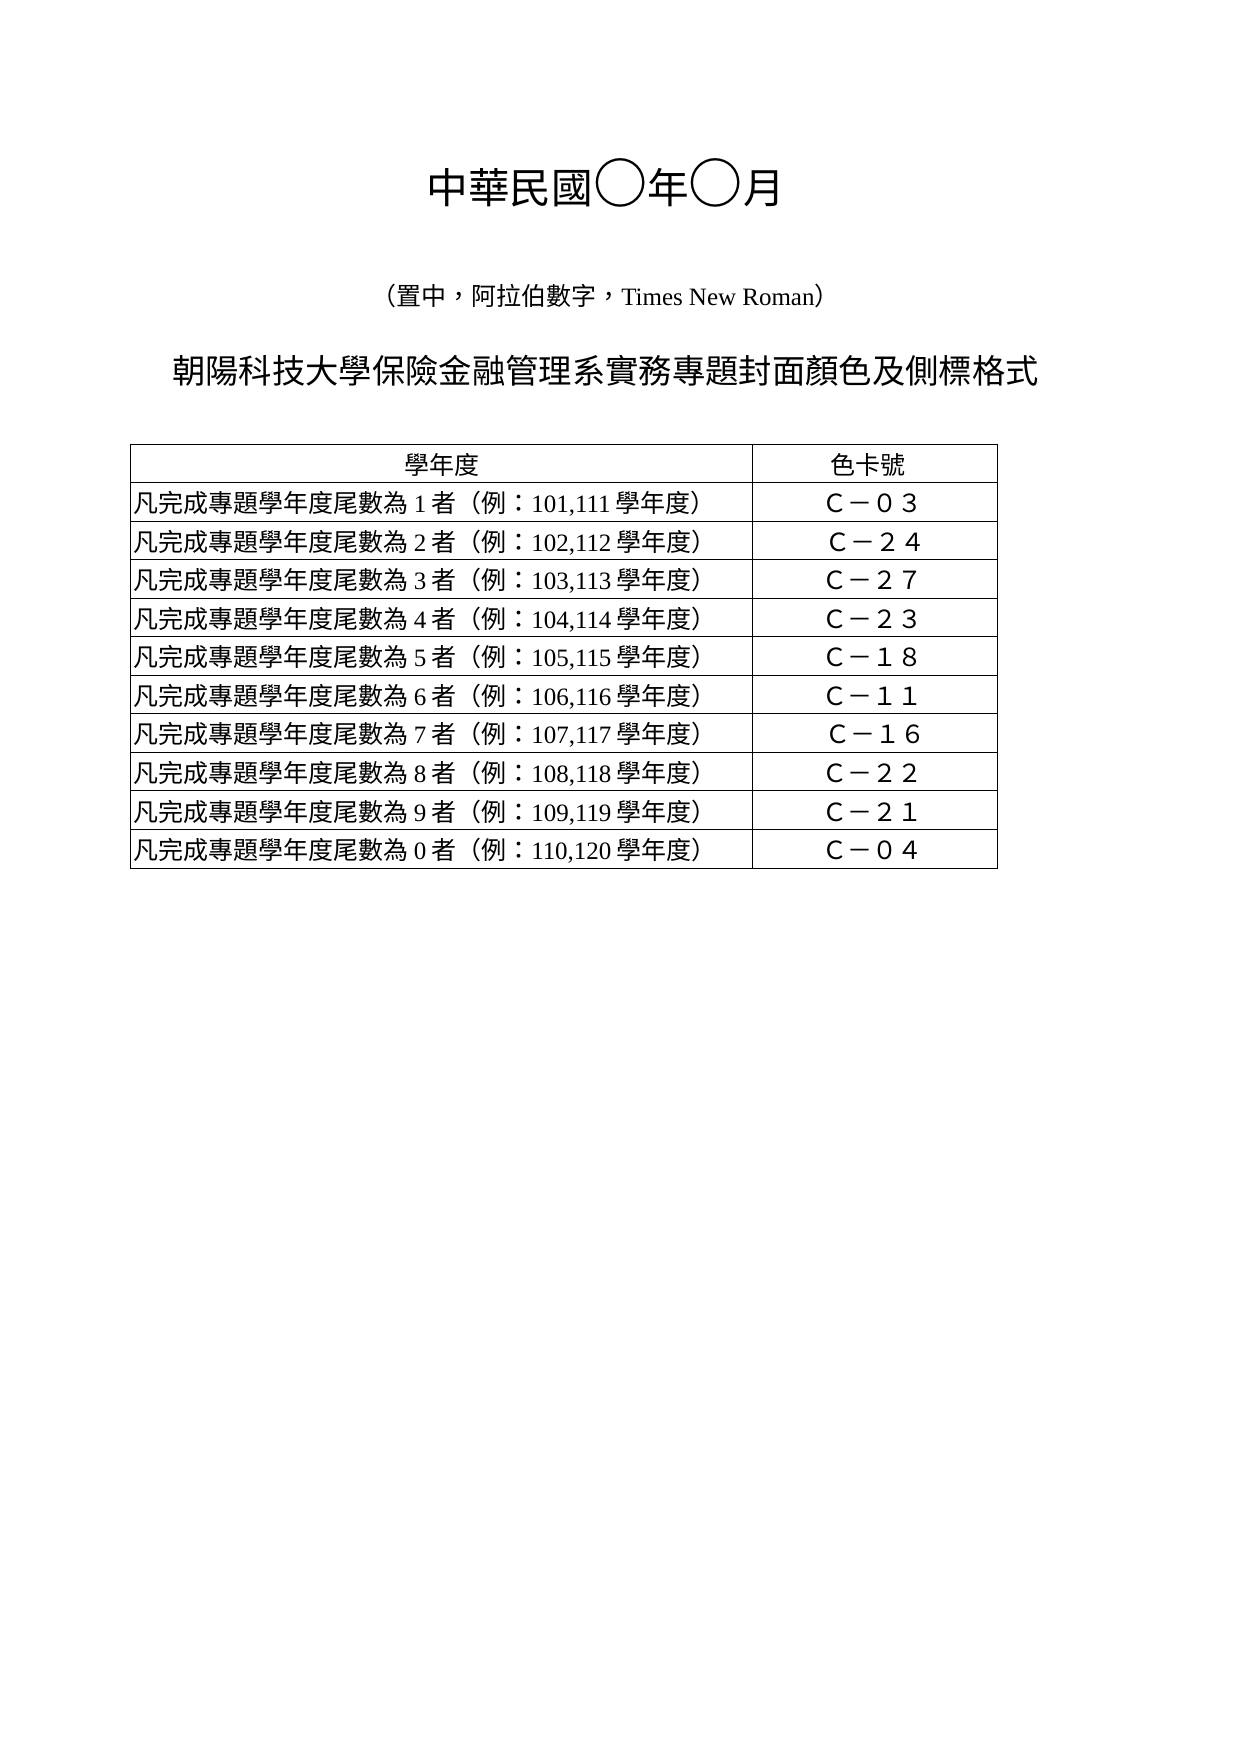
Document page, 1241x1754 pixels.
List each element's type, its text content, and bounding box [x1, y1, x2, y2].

table_cell 凡完成專題學年度尾數為4者（例：104,114學年度） [131, 599, 752, 636]
table_cell Ｃ－０４ [753, 830, 997, 867]
table_cell 凡完成專題學年度尾數為9者（例：109,119學年度） [131, 791, 752, 829]
table_header 色卡號 [753, 445, 997, 482]
table_cell 凡完成專題學年度尾數為6者（例：106,116學年度） [131, 676, 752, 713]
table_cell 凡完成專題學年度尾數為1者（例：101,111學年度） [131, 483, 752, 521]
table_cell 凡完成專題學年度尾數為3者（例：103,113學年度） [131, 560, 752, 598]
table_cell Ｃ－０３ [753, 483, 997, 521]
table_cell Ｃ－１１ [753, 676, 997, 713]
table_cell 凡完成專題學年度尾數為5者（例：105,115學年度） [131, 637, 752, 675]
table_cell Ｃ－１８ [753, 637, 997, 675]
table_cell 凡完成專題學年度尾數為0者（例：110,120學年度） [131, 830, 752, 867]
text 朝陽科技大學保險金融管理系實務專題封面顏色及側標格式 [59, 331, 1152, 406]
table_cell Ｃ－２２ [753, 753, 997, 790]
table_cell Ｃ－２７ [753, 560, 997, 598]
table_cell Ｃ－２３ [753, 599, 997, 636]
table_cell Ｃ－１６ [753, 714, 997, 752]
table_header 學年度 [131, 445, 752, 482]
table_cell Ｃ－２１ [753, 791, 997, 829]
table_cell 凡完成專題學年度尾數為2者（例：102,112學年度） [131, 522, 752, 559]
table_cell 凡完成專題學年度尾數為7者（例：107,117學年度） [131, 714, 752, 752]
text 中華民國○年○月 [59, 124, 1152, 236]
text （置中，阿拉伯數字，Times New Roman） [59, 275, 1152, 313]
table_cell 凡完成專題學年度尾數為8者（例：108,118學年度） [131, 753, 752, 790]
table_cell Ｃ－２４ [753, 522, 997, 559]
